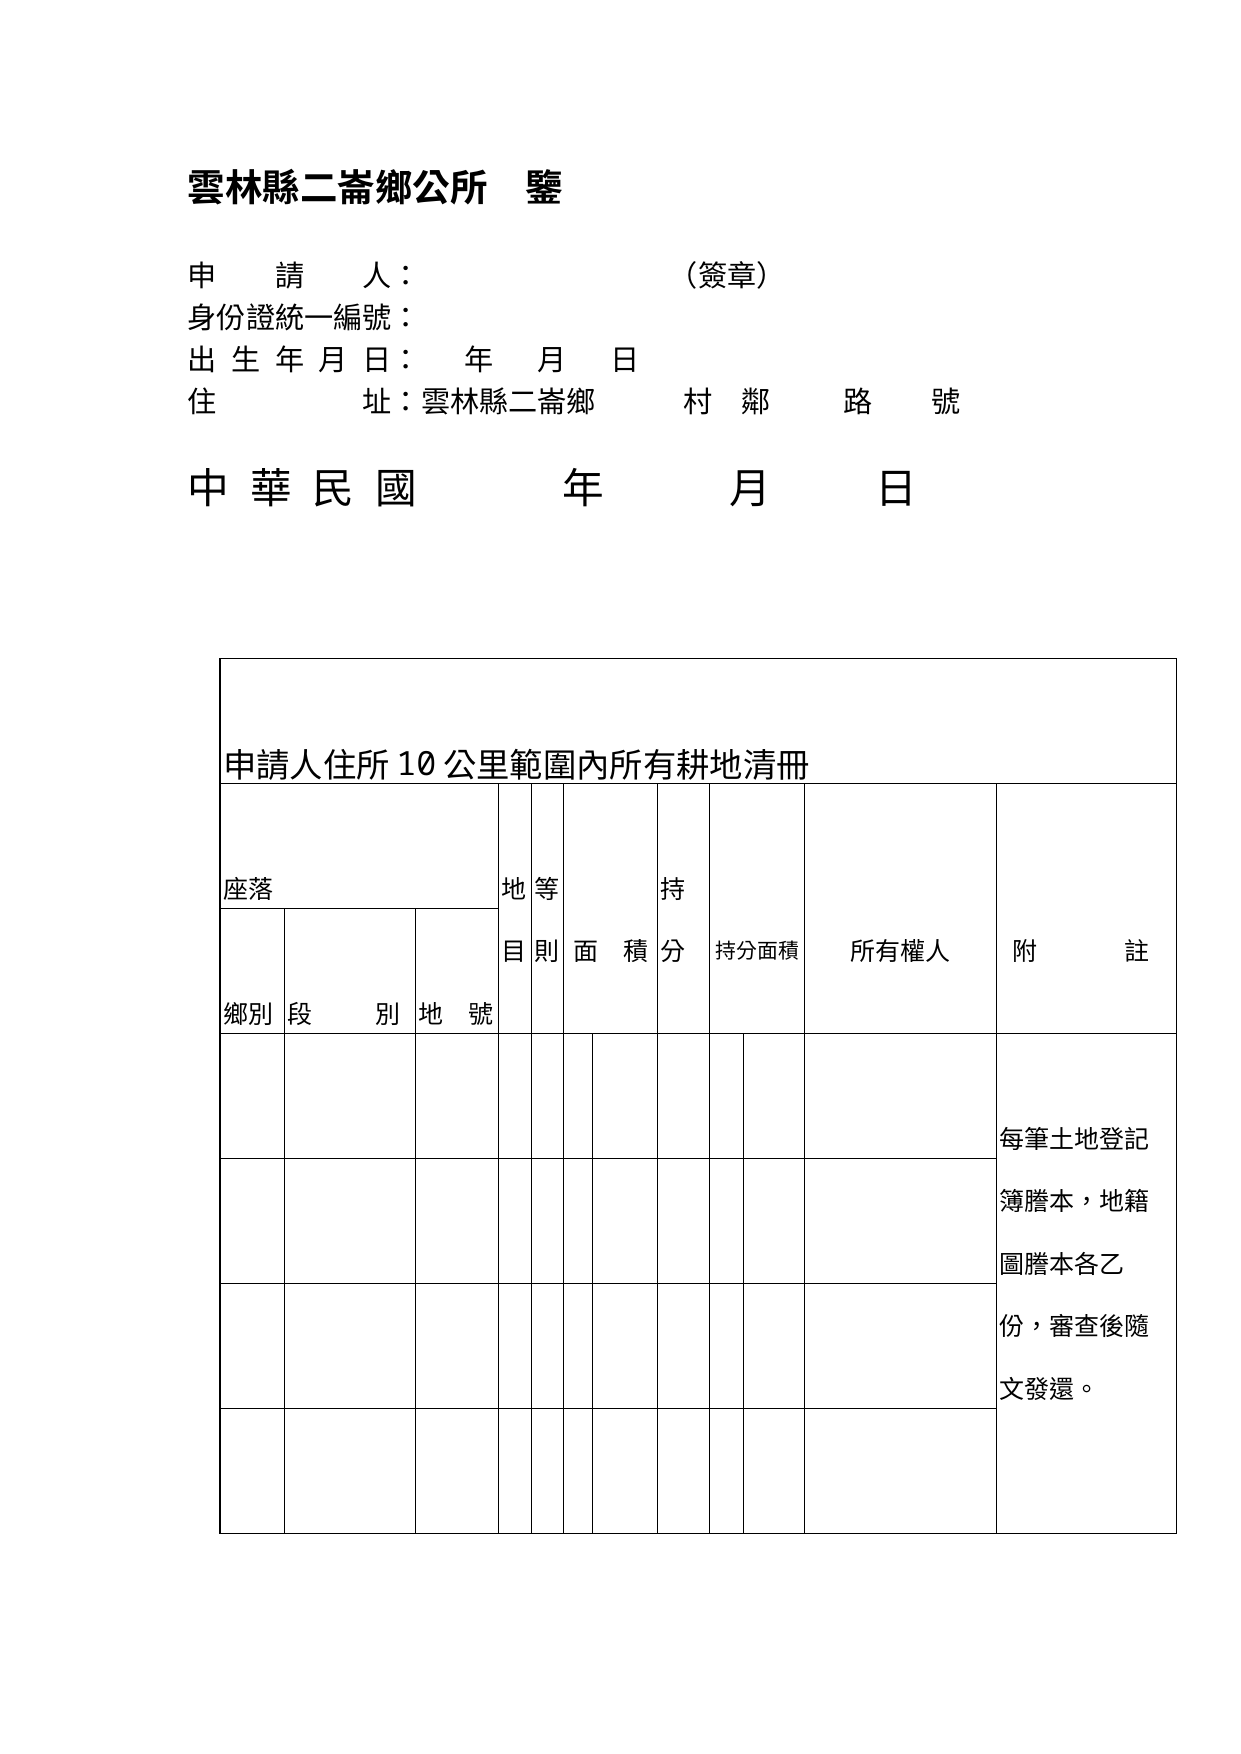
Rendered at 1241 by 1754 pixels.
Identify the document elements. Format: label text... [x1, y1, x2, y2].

table_cell [285, 1284, 415, 1408]
table_cell [564, 1409, 592, 1533]
table_header 申請人住所10公里範圍內所有耕地清冊 [221, 659, 1176, 783]
table_cell [593, 1284, 657, 1408]
text 住 址：雲林縣二崙鄉 村 鄰 路 號 [187, 379, 1053, 421]
table_cell [532, 1284, 563, 1408]
table_cell 等則 [532, 784, 563, 1033]
table_cell [532, 1159, 563, 1283]
table_cell 地目 [499, 784, 531, 1033]
table_cell [416, 1284, 498, 1408]
table_cell [744, 1284, 804, 1408]
table_cell [710, 1034, 743, 1158]
table_cell [221, 1159, 284, 1283]
table_cell [658, 1409, 709, 1533]
table_cell 段 別 [285, 909, 415, 1033]
table_cell [658, 1034, 709, 1158]
table_cell [221, 1034, 284, 1158]
table_cell 座落 [221, 784, 498, 908]
table_cell [744, 1409, 804, 1533]
table_cell [499, 1159, 531, 1283]
table_cell 所有權人 [805, 784, 996, 1033]
table_cell [593, 1159, 657, 1283]
table_cell 持 分 [658, 784, 709, 1033]
text 雲林縣二崙鄉公所 鑒 [187, 158, 1053, 212]
text 出 生 年 月 日： 年 月 日 [187, 337, 1053, 379]
table_cell [499, 1284, 531, 1408]
table_cell [532, 1034, 563, 1158]
table_cell [564, 1034, 592, 1158]
table_cell [710, 1284, 743, 1408]
table_cell [285, 1159, 415, 1283]
table_cell [805, 1159, 996, 1283]
table_cell 附 註 [997, 784, 1176, 1033]
table_cell [805, 1034, 996, 1158]
text 身份證統一編號： [187, 294, 1053, 337]
table_cell [499, 1034, 531, 1158]
table_cell [499, 1409, 531, 1533]
table_cell [744, 1034, 804, 1158]
table_cell [710, 1159, 743, 1283]
table_cell [221, 1409, 284, 1533]
table_cell [658, 1284, 709, 1408]
table_cell [710, 1409, 743, 1533]
table_cell 鄉別 [221, 909, 284, 1033]
table_cell [416, 1409, 498, 1533]
table_cell [593, 1034, 657, 1158]
table_cell [221, 1284, 284, 1408]
table_cell 地 號 [416, 909, 498, 1033]
table_cell [416, 1159, 498, 1283]
table_cell [416, 1034, 498, 1158]
table_cell [564, 1284, 592, 1408]
table_cell [532, 1409, 563, 1533]
table_cell [285, 1034, 415, 1158]
table_cell 面 積 [564, 784, 657, 1033]
table_cell [564, 1159, 592, 1283]
table_cell [658, 1159, 709, 1283]
table_cell [805, 1409, 996, 1533]
table_cell [593, 1409, 657, 1533]
table_cell [285, 1409, 415, 1533]
table_cell 持分面積 [710, 784, 804, 1033]
table_cell [805, 1284, 996, 1408]
text 中 華 民 國 年 月 日 [187, 455, 1053, 516]
table_cell 每筆土地登記簿謄本，地籍圖謄本各乙份，審查後隨文發還。 [997, 1034, 1176, 1533]
text 申 請 人： （簽章） [187, 252, 1053, 294]
table_cell [744, 1159, 804, 1283]
